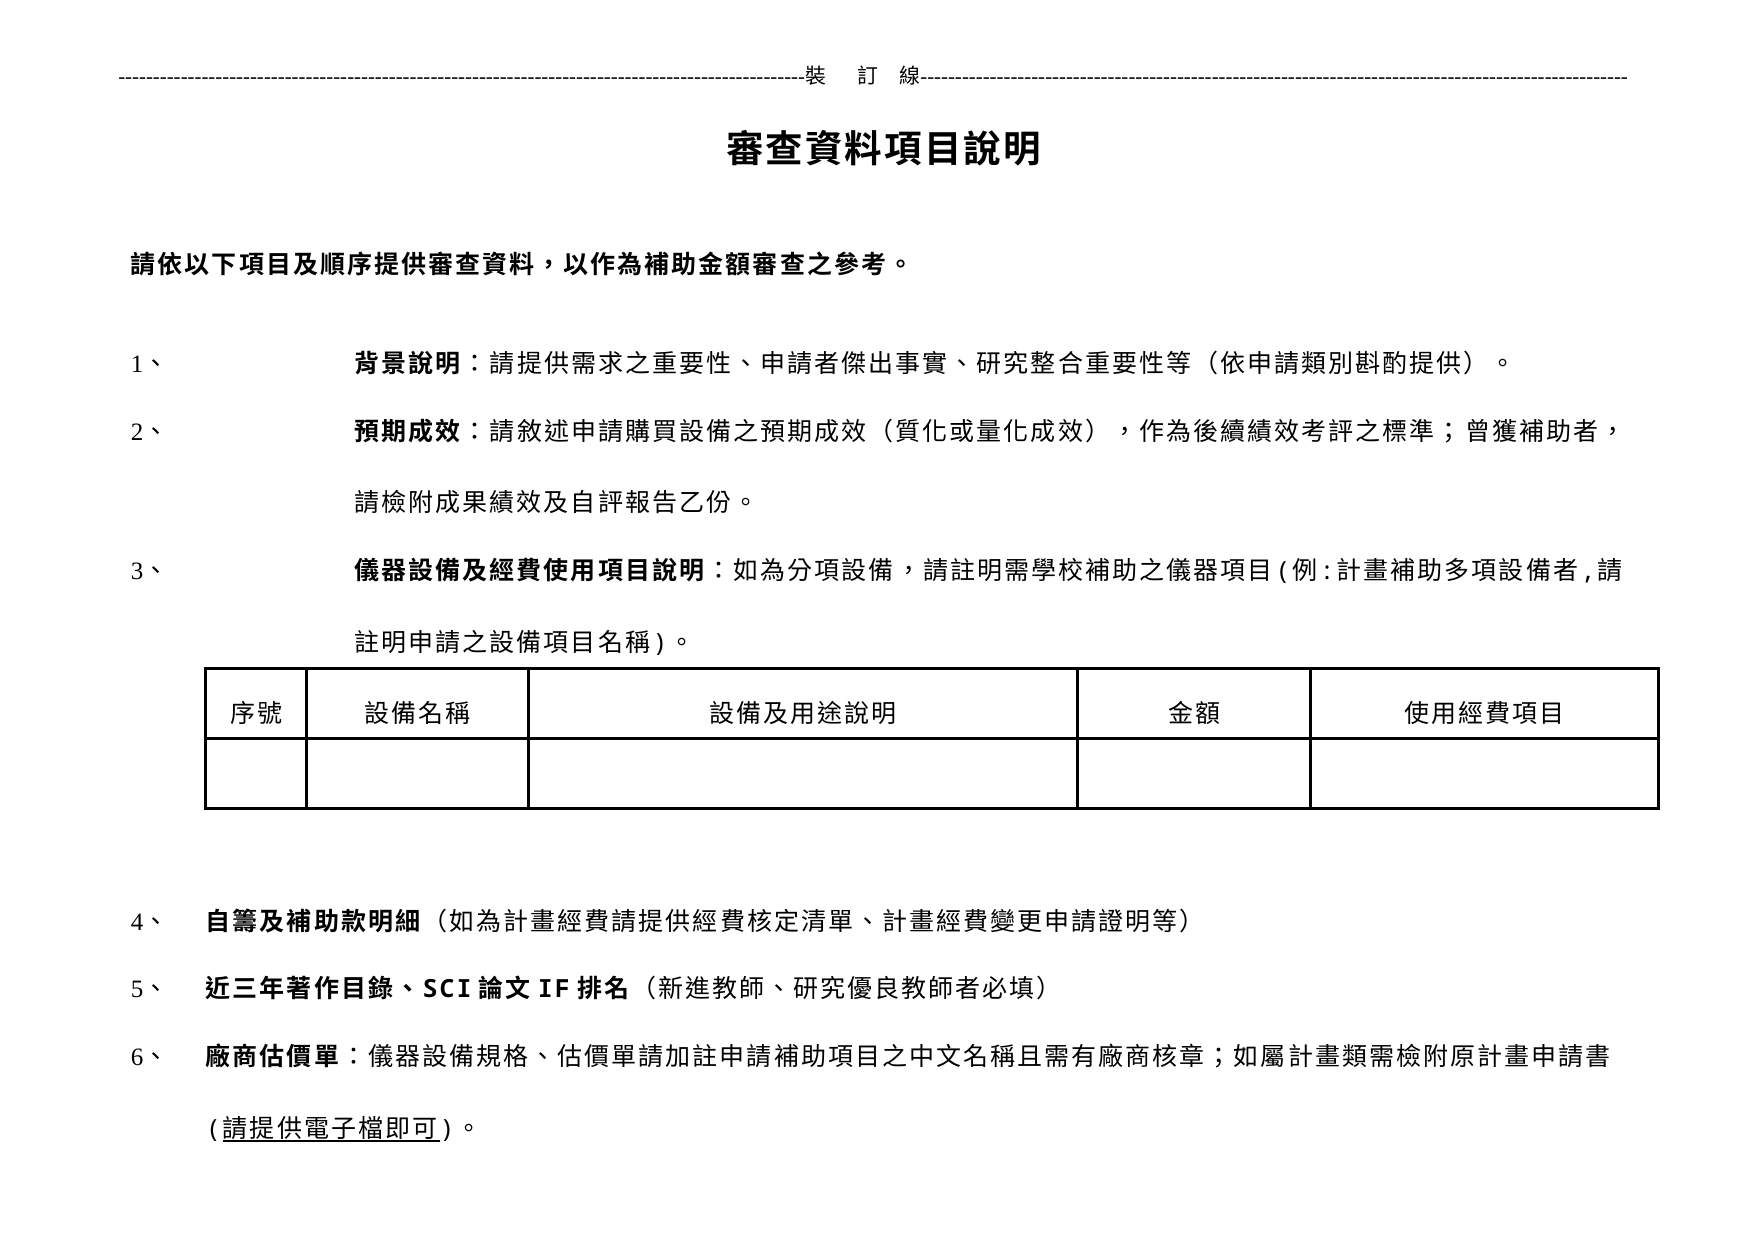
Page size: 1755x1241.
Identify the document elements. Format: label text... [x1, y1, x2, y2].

table_header 使用經費項目 [1312, 670, 1657, 737]
list 自籌及補助款明細（如為計畫經費請提供經費核定清單、計畫經費變更申請證明等） [131, 877, 1636, 940]
table_header 設備及用途說明 [530, 670, 1076, 737]
table_cell [308, 740, 527, 807]
table_cell [1079, 740, 1309, 807]
table_cell [207, 740, 305, 807]
table_header 金額 [1079, 670, 1309, 737]
list 廠商估價單：儀器設備規格、估價單請加註申請補助項目之中文名稱且需有廠商核章；如屬計畫類需檢附原計畫申請書(請提供電子檔即可)。 [131, 1013, 1636, 1148]
text 審查資料項目說明 [131, 104, 1636, 166]
list 預期成效：請敘述申請購買設備之預期成效（質化或量化成效），作為後續績效考評之標準；曾獲補助者，請檢附成果績效及自評報告乙份。 [131, 387, 1636, 522]
table_header 序號 [207, 670, 305, 737]
list 近三年著作目錄、SCI論文IF排名（新進教師、研究優良教師者必填） [131, 945, 1636, 1008]
table_cell [1312, 740, 1657, 807]
list 背景說明：請提供需求之重要性、申請者傑出事實、研究整合重要性等（依申請類別斟酌提供）。 [131, 319, 1636, 382]
list 儀器設備及經費使用項目說明：如為分項設備，請註明需學校補助之儀器項目(例:計畫補助多項設備者,請註明申請之設備項目名稱)。 [131, 527, 1636, 662]
text 請依以下項目及順序提供審查資料，以作為補助金額審查之參考。 [131, 221, 1636, 283]
table_header 設備名稱 [308, 670, 527, 737]
table_cell [530, 740, 1076, 807]
